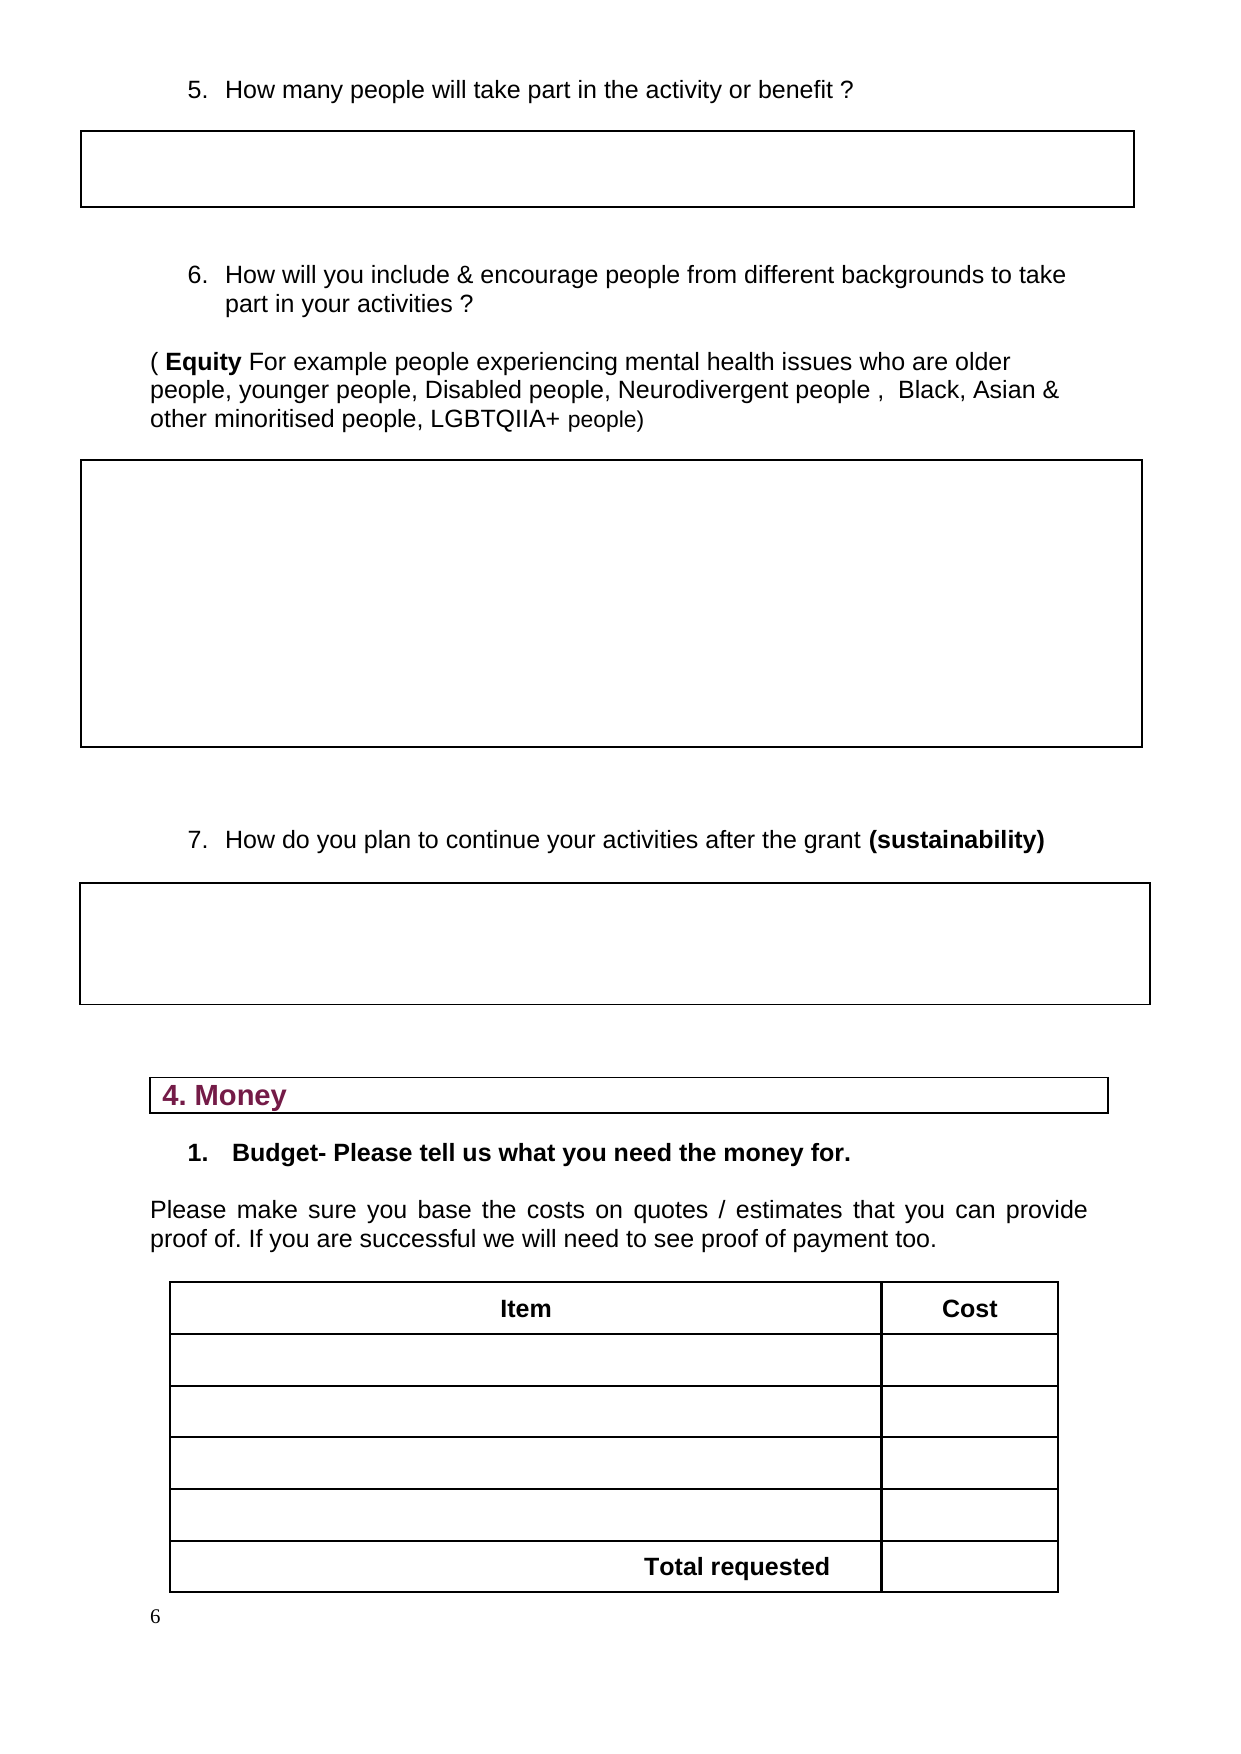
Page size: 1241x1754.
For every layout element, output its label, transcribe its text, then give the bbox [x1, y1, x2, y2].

table_header [81, 884, 1149, 1003]
table_header Item [171, 1283, 880, 1333]
table_cell [171, 1335, 880, 1384]
table_cell [171, 1490, 880, 1539]
text Please make sure you base the costs on quotes / estimates that you can provide proof of. If you are successful we will need to see proof of payment too. [150, 1195, 1090, 1252]
table_header [82, 461, 1141, 746]
table_cell [883, 1387, 1057, 1436]
list Budget- Please tell us what you need the money for. [187, 1137, 1090, 1166]
list How will you include & encourage people from different backgrounds to take part in your activities ? [187, 261, 1090, 318]
list How many people will take part in the activity or benefit ? [187, 75, 1090, 104]
text ( Equity For example people experiencing mental health issues who are older people, younger people, Disabled people, Neurodivergent people , Black, Asian & other minoritised people, LGBTQIIA+ people) [150, 347, 1090, 433]
table_cell Total requested [171, 1542, 880, 1591]
table_header Cost [883, 1283, 1057, 1333]
table_header 4. Money [151, 1078, 1107, 1112]
table_cell [883, 1490, 1057, 1539]
table_cell [883, 1335, 1057, 1384]
table_cell [171, 1387, 880, 1436]
table_cell [883, 1542, 1057, 1591]
table_cell [883, 1438, 1057, 1488]
list How do you plan to continue your activities after the grant (sustainability) [187, 824, 1090, 853]
table_header [82, 132, 1133, 206]
table_cell [171, 1438, 880, 1488]
